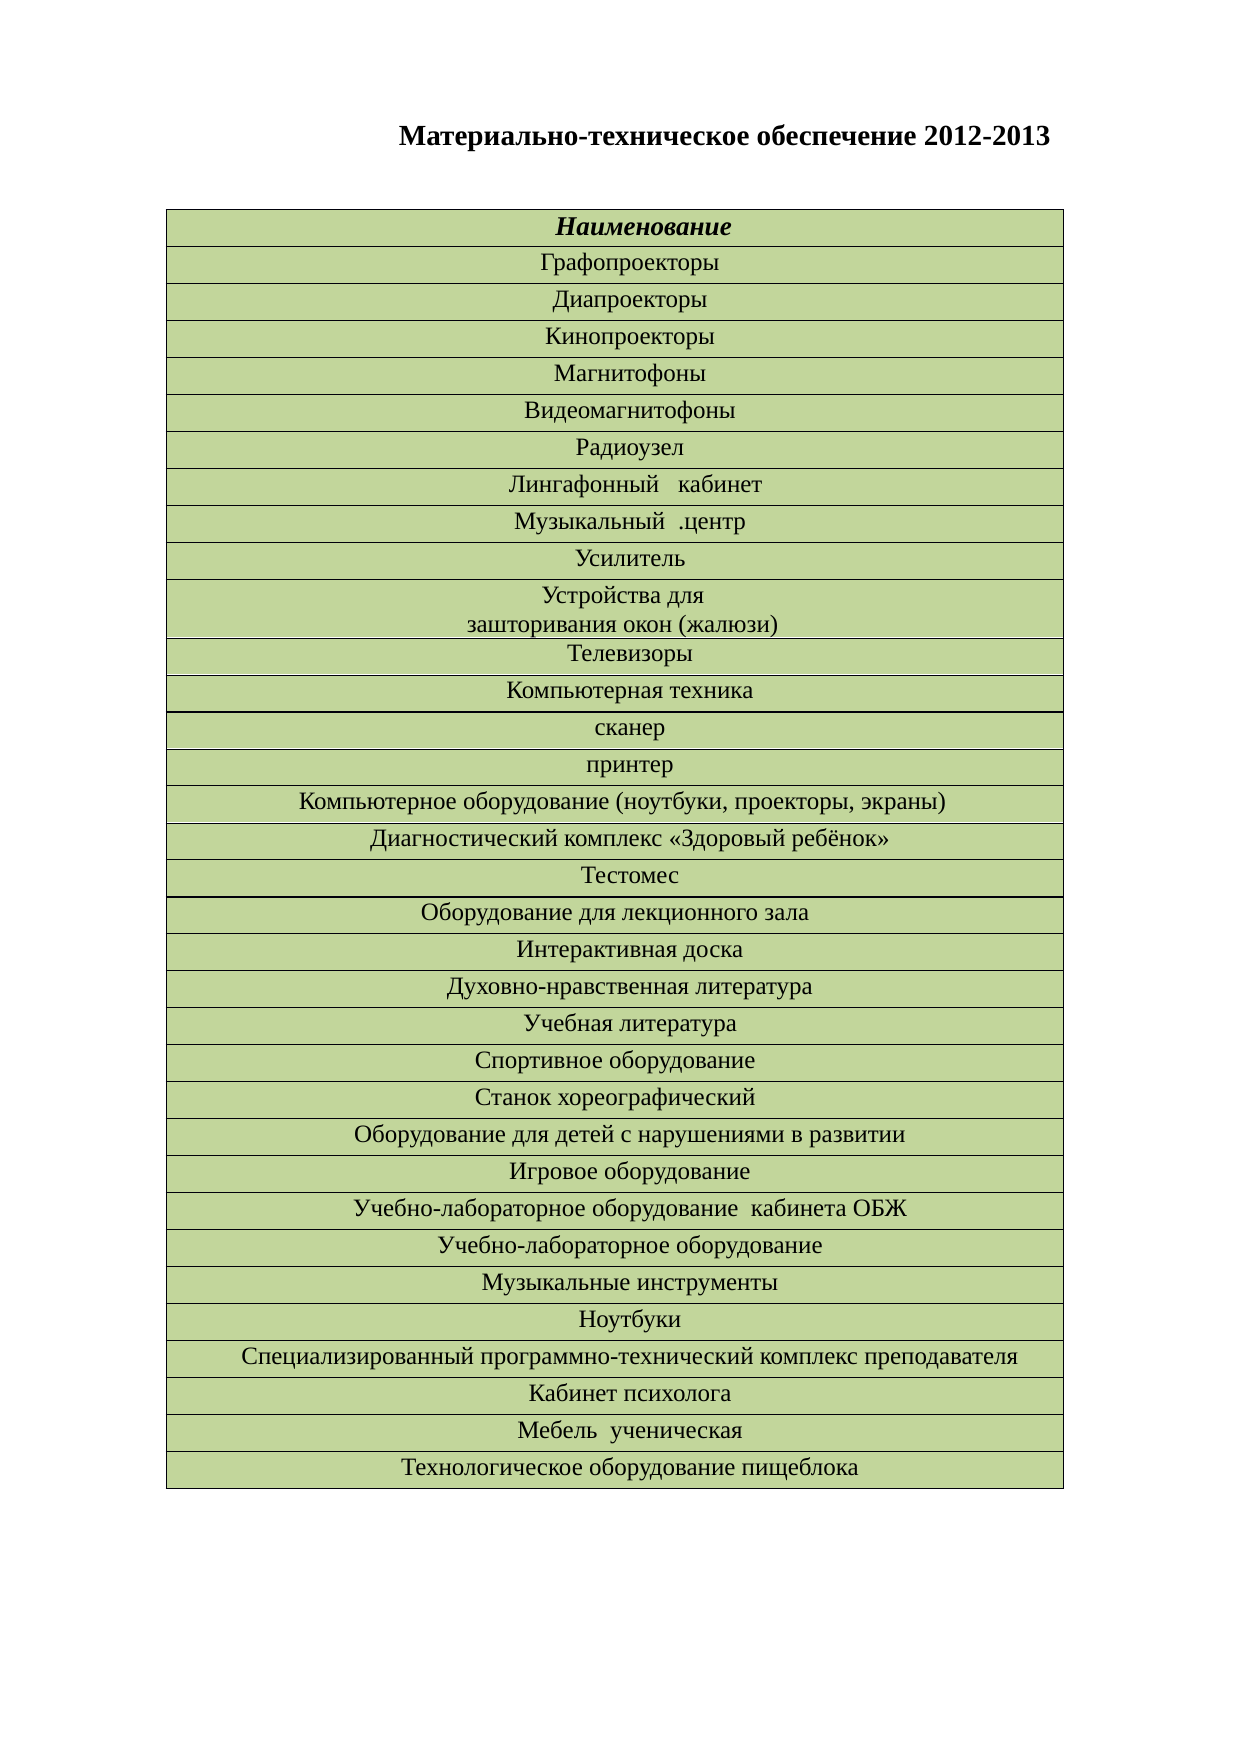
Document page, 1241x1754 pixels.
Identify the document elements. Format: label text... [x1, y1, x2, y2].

table_cell Музыкальные инструменты [167, 1267, 1063, 1303]
table_cell Духовно-нравственная литература [167, 971, 1063, 1007]
table_cell принтер [167, 750, 1063, 785]
table_cell Кинопроекторы [167, 321, 1063, 357]
table_cell Оборудование для лекционного зала [167, 898, 1063, 933]
table_cell Компьютерная техника [167, 676, 1063, 711]
table_cell Интерактивная доска [167, 934, 1063, 970]
table_cell Магнитофоны [167, 358, 1063, 394]
table_header Наименование [167, 210, 1063, 246]
table_cell Учебно-лабораторное оборудование кабинета ОБЖ [167, 1193, 1063, 1229]
table_cell Музыкальный .центр [167, 506, 1063, 542]
table_cell Лингафонный кабинет [167, 469, 1063, 505]
table_cell Учебная литература [167, 1008, 1063, 1044]
table_cell Диапроекторы [167, 284, 1063, 320]
text Материально-техническое обеспечение 2012-2013 [177, 118, 1152, 152]
table_cell Графопроекторы [167, 247, 1063, 283]
table_cell Игровое оборудование [167, 1156, 1063, 1192]
table_cell Технологическое оборудование пищеблока [167, 1452, 1063, 1488]
table_cell Кабинет психолога [167, 1378, 1063, 1414]
table_cell Оборудование для детей с нарушениями в развитии [167, 1119, 1063, 1155]
table_cell Компьютерное оборудование (ноутбуки, проекторы, экраны) [167, 786, 1063, 822]
table_cell Учебно-лабораторное оборудование [167, 1230, 1063, 1266]
table_cell Устройства для зашторивания окон (жалюзи) [167, 580, 1063, 637]
table_cell Видеомагнитофоны [167, 395, 1063, 431]
table_cell Ноутбуки [167, 1304, 1063, 1340]
table_cell Усилитель [167, 543, 1063, 579]
table_cell Спортивное оборудование [167, 1045, 1063, 1081]
table_cell Тестомес [167, 860, 1063, 896]
table_cell сканер [167, 713, 1063, 748]
table_cell Радиоузел [167, 432, 1063, 468]
table_cell Диагностический комплекс «Здоровый ребёнок» [167, 824, 1063, 859]
table_cell Телевизоры [167, 639, 1063, 674]
table_cell Специализированный программно-технический комплекс преподавателя [167, 1341, 1063, 1377]
table_cell Мебель ученическая [167, 1415, 1063, 1451]
table_cell Станок хореографический [167, 1082, 1063, 1118]
